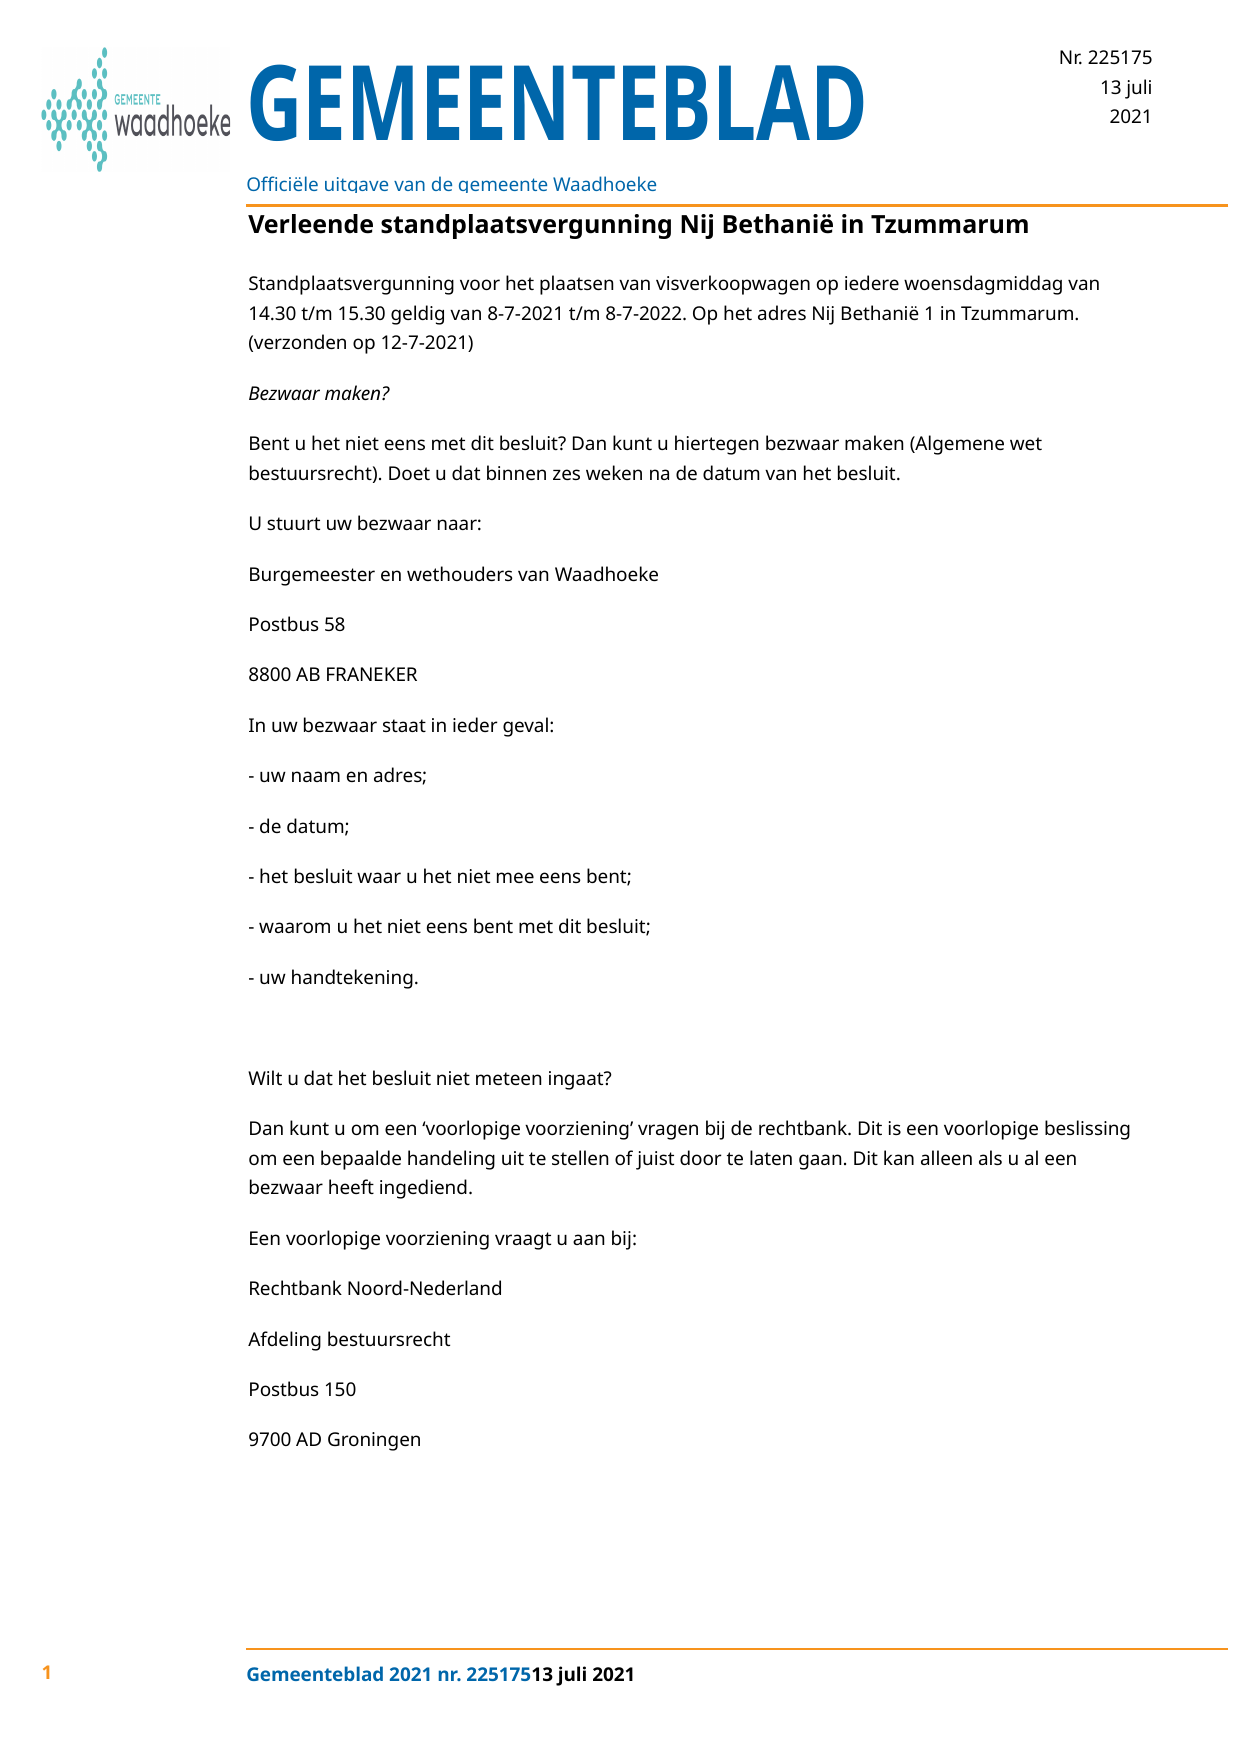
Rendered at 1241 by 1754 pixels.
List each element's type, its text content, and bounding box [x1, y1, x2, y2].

text Postbus 150 [248, 1376, 1152, 1402]
text Rechtbank Noord-Nederland [248, 1275, 1152, 1301]
text Dan kunt u om een ‘voorlopige voorziening’ vragen bij de rechtbank. Dit is een voorlopige beslissing om een bepaalde handeling uit te stellen of juist door te laten gaan. Dit kan alleen als u al een bezwaar heeft ingediend. [248, 1115, 1152, 1200]
text Postbus 58 [248, 611, 1152, 637]
text 9700 AD Groningen [248, 1427, 1152, 1452]
text Burgemeester en wethouders van Waadhoeke [248, 561, 1152, 586]
text - de datum; [248, 813, 1152, 838]
text Verleende standplaatsvergunning Nij Bethanië in Tzummarum [248, 207, 1152, 241]
text Wilt u dat het besluit niet meteen ingaat? [248, 1065, 1152, 1091]
text Een voorlopige voorziening vraagt u aan bij: [248, 1225, 1152, 1251]
text Bent u het niet eens met dit besluit? Dan kunt u hiertegen bezwaar maken (Algemene wet bestuursrecht). Doet u dat binnen zes weken na de datum van het besluit. [248, 430, 1152, 486]
text 8800 AB FRANEKER [248, 662, 1152, 687]
text - uw naam en adres; [248, 762, 1152, 788]
text - waarom u het niet eens bent met dit besluit; [248, 914, 1152, 939]
text U stuurt uw bezwaar naar: [248, 510, 1152, 536]
text Bezwaar maken? [248, 380, 1152, 406]
text - uw handtekening. [248, 964, 1152, 990]
text Afdeling bestuursrecht [248, 1326, 1152, 1351]
text In uw bezwaar staat in ieder geval: [248, 712, 1152, 738]
text Standplaatsvergunning voor het plaatsen van visverkoopwagen op iedere woensdagmiddag van 14.30 t/m 15.30 geldig van 8-7-2021 t/m 8-7-2022. Op het adres Nij Bethanië 1 in Tzummarum. (verzonden op 12-7-2021) [248, 270, 1152, 355]
text - het besluit waar u het niet mee eens bent; [248, 863, 1152, 889]
picture [41, 47, 231, 172]
